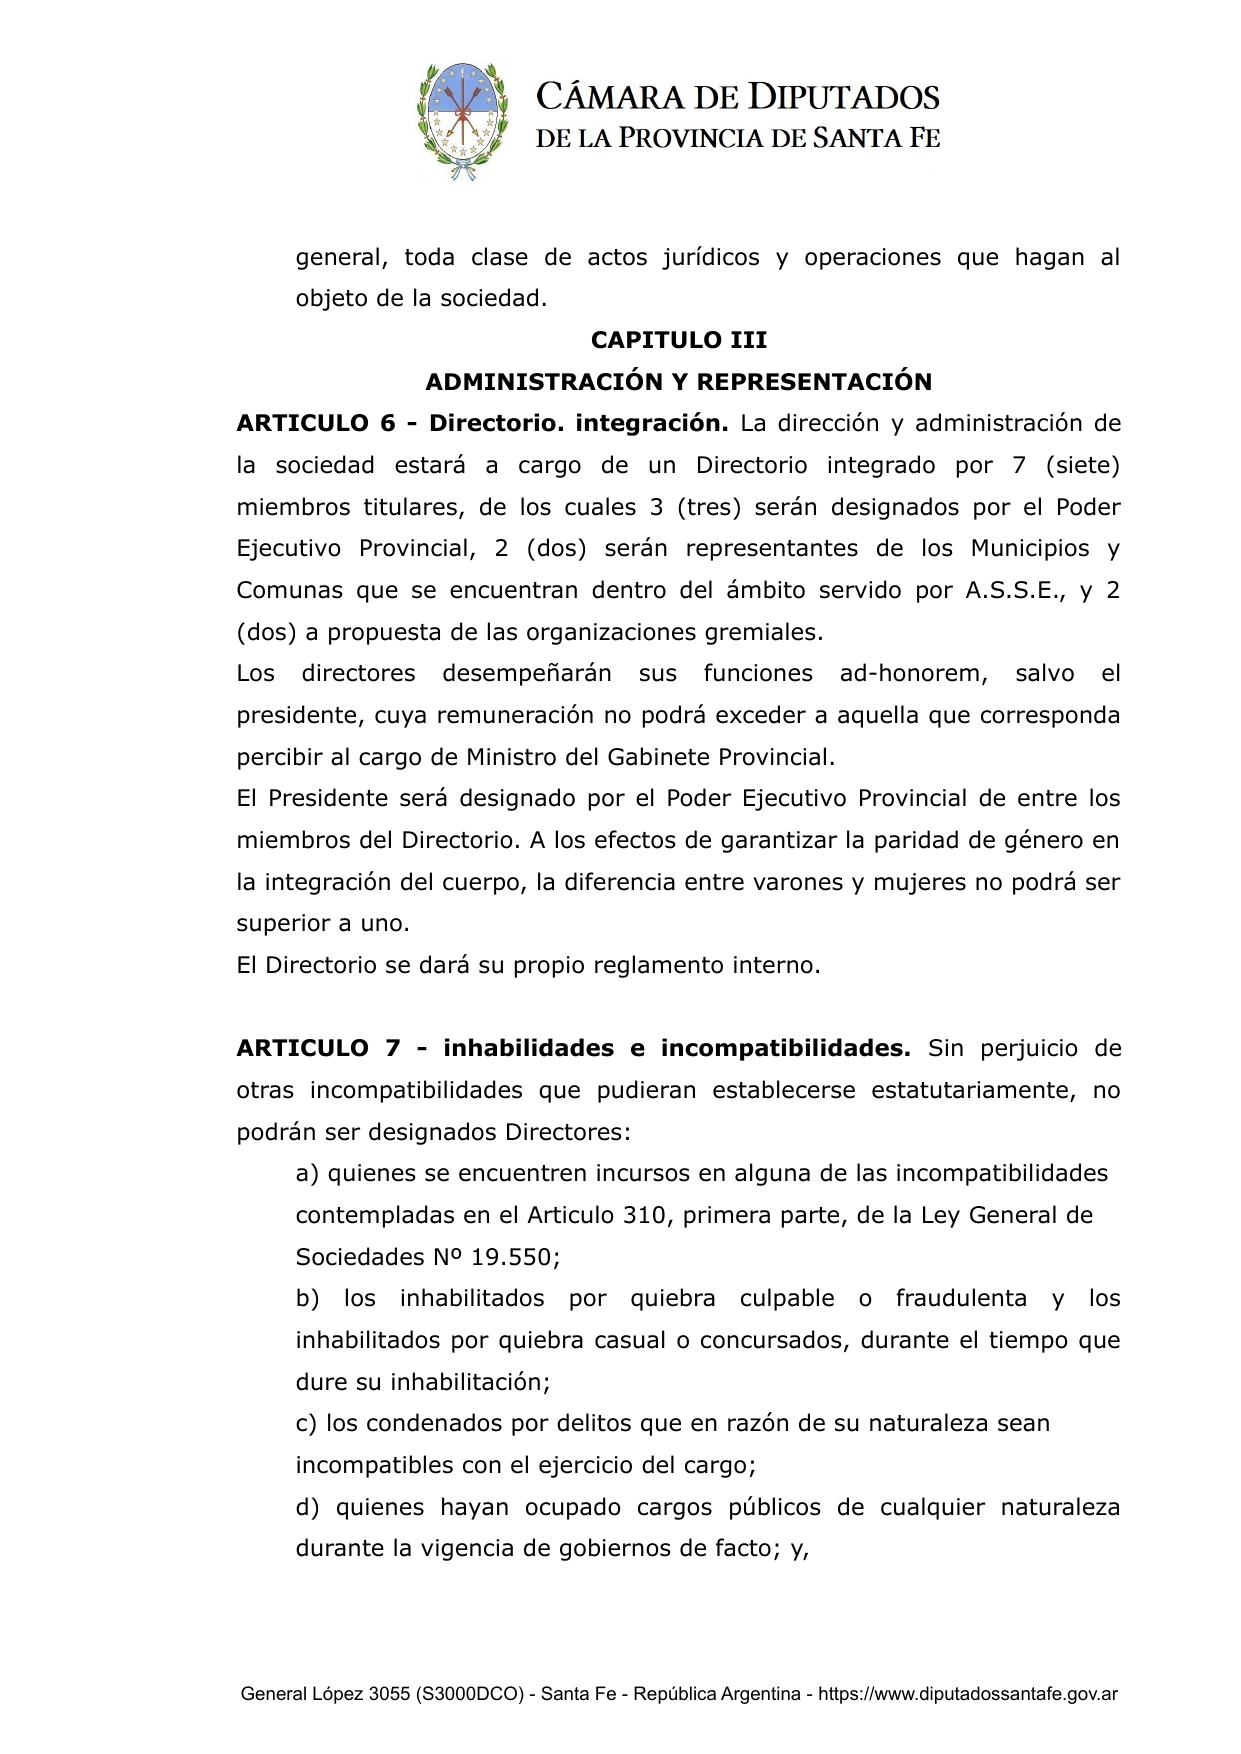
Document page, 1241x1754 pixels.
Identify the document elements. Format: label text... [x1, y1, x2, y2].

text ADMINISTRACIÓN Y REPRESENTACIÓN [236, 367, 1122, 395]
text Los directores desempeñarán sus funciones ad-honorem, salvo el presidente, cuya remuneración no podrá exceder a aquella que corresponda percibir al cargo de Ministro del Gabinete Provincial. [236, 659, 1122, 770]
text c) los condenados por delitos que en razón de su naturaleza sean [295, 1409, 1122, 1437]
text El Directorio se dará su propio reglamento interno. [236, 951, 1122, 978]
text ARTICULO 7 - inhabilidades e incompatibilidades. Sin perjuicio de otras incompatibilidades que pudieran establecerse estatutariamente, no podrán ser designados Directores: [236, 1034, 1122, 1145]
text Sociedades Nº 19.550; [295, 1242, 1122, 1270]
text El Presidente será designado por el Poder Ejecutivo Provincial de entre los miembros del Directorio. A los efectos de garantizar la paridad de género en la integración del cuerpo, la diferencia entre varones y mujeres no podrá ser superior a uno. [236, 784, 1122, 937]
text contempladas en el Articulo 310, primera parte, de la Ley General de [295, 1201, 1122, 1228]
text incompatibles con el ejercicio del cargo; [295, 1451, 1122, 1478]
text a) quienes se encuentren incursos en alguna de las incompatibilidades [295, 1159, 1122, 1187]
text CAPITULO III [236, 326, 1122, 353]
text b) los inhabilitados por quiebra culpable o fraudulenta y los inhabilitados por quiebra casual o concursados, durante el tiempo que dure su inhabilitación; [295, 1284, 1122, 1395]
picture [413, 59, 945, 183]
text general, toda clase de actos jurídicos y operaciones que hagan al objeto de la sociedad. [295, 242, 1122, 312]
text d) quienes hayan ocupado cargos públicos de cualquier naturaleza durante la vigencia de gobiernos de facto; y, [295, 1492, 1122, 1562]
text ARTICULO 6 - Directorio. integración. La dirección y administración de la sociedad estará a cargo de un Directorio integrado por 7 (siete) miembros titulares, de los cuales 3 (tres) serán designados por el Poder Ejecutivo Provincial, 2 (dos) serán representantes de los Municipios y Comunas que se encuentran dentro del ámbito servido por A.S.S.E., y 2 (dos) a propuesta de las organizaciones gremiales. [236, 409, 1122, 645]
